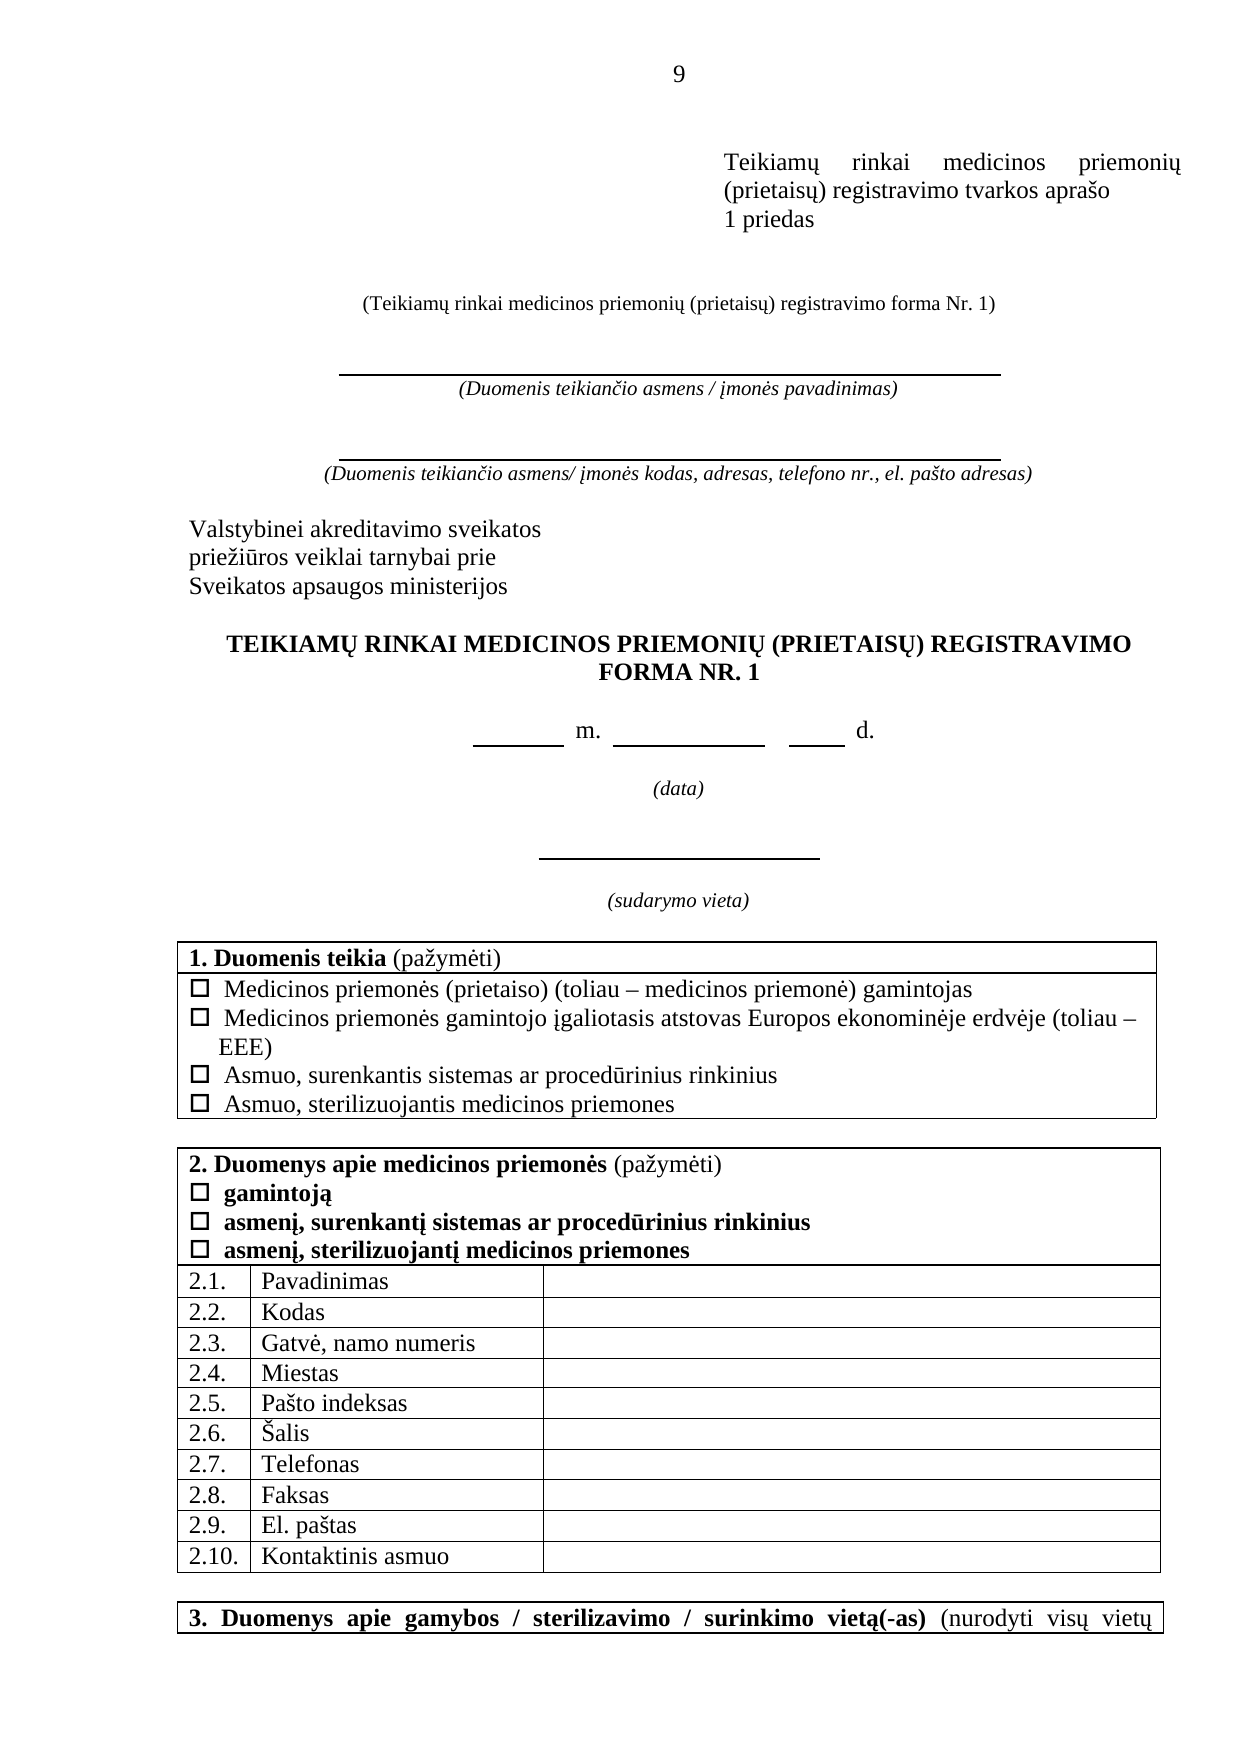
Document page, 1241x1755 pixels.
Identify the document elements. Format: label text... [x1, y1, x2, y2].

table_header [613, 715, 765, 745]
table_cell [544, 1266, 1160, 1296]
table_header [339, 429, 1001, 459]
table_cell 2.8. [178, 1480, 250, 1510]
table_header 3. Duomenys apie gamybos / sterilizavimo / surinkimo vietą(-as) (nurodyti visų vietų [178, 1603, 1163, 1632]
table_cell gamintoją [178, 1178, 1160, 1207]
table_cell Medicinos priemonės (prietaiso) (toliau – medicinos priemonė) gamintojas Medicinos priemonės gamintojo įgaliotasis atstovas Europos ekonominėje erdvėje (toliau – EEE) Asmuo, surenkantis sistemas ar procedūrinius rinkinius Asmuo, sterilizuojantis medicinos priemones [178, 974, 1156, 1118]
table_cell 2.2. [178, 1298, 250, 1327]
table_header [473, 715, 564, 745]
table_header 2. Duomenys apie medicinos priemonės (pažymėti) [178, 1149, 1160, 1178]
text (Duomenis teikiančio asmens / įmonės pavadinimas) [177, 376, 1181, 400]
table_header [789, 715, 844, 745]
text TEIKIAMŲ RINKAI MEDICINOS PRIEMONIŲ (PRIETAISŲ) REGISTRAVIMO [177, 629, 1181, 657]
text (Teikiamų rinkai medicinos priemonių (prietaisų) registravimo forma Nr. 1) [177, 291, 1181, 315]
table_header Valstybinei akreditavimo sveikatos priežiūros veiklai tarnybai prie Sveikatos apsaugos ministerijos [177, 514, 563, 600]
table_cell 2.4. [178, 1359, 250, 1387]
table_cell 2.6. [178, 1419, 250, 1449]
table_cell Gatvė, namo numeris [251, 1328, 543, 1358]
table_cell [544, 1298, 1160, 1327]
table_cell 2.5. [178, 1388, 250, 1418]
table_cell [544, 1388, 1160, 1418]
table_cell [544, 1328, 1160, 1358]
table_cell [544, 1511, 1160, 1541]
table_header 1. Duomenis teikia (pažymėti) [178, 943, 1156, 972]
table_cell Kontaktinis asmuo [251, 1542, 543, 1572]
table_cell asmenį, sterilizuojantį medicinos priemones [178, 1235, 1160, 1264]
table_cell Faksas [251, 1480, 543, 1510]
text FORMA NR. 1 [177, 657, 1181, 686]
table_cell [544, 1419, 1160, 1449]
table_cell [544, 1450, 1160, 1479]
table_cell 2.9. [178, 1511, 250, 1541]
table_cell Miestas [251, 1359, 543, 1387]
text 1 priedas [723, 204, 1181, 233]
table_cell Telefonas [251, 1450, 543, 1479]
text (sudarymo vieta) [177, 888, 1181, 912]
text (data) [177, 776, 1181, 800]
table_cell 2.1. [178, 1266, 250, 1296]
table_cell El. paštas [251, 1511, 543, 1541]
text Teikiamų rinkai medicinos priemonių (prietaisų) registravimo tvarkos aprašo [723, 147, 1181, 204]
text (Duomenis teikiančio asmens/ įmonės kodas, adresas, telefono nr., el. pašto adresas) [177, 461, 1181, 485]
table_cell 2.7. [178, 1450, 250, 1479]
table_cell Pavadinimas [251, 1266, 543, 1296]
table_header m. [564, 715, 612, 745]
table_cell [544, 1542, 1160, 1572]
table_cell Pašto indeksas [251, 1388, 543, 1418]
table_header [339, 344, 1001, 374]
table_cell Kodas [251, 1298, 543, 1327]
table_cell asmenį, surenkantį sistemas ar procedūrinius rinkinius [178, 1207, 1160, 1235]
table_header d. [845, 715, 886, 745]
table_cell [544, 1359, 1160, 1387]
table_header [539, 829, 820, 857]
table_cell 2.10. [178, 1542, 250, 1572]
table_cell Šalis [251, 1419, 543, 1449]
table_header [765, 715, 789, 745]
table_cell 2.3. [178, 1328, 250, 1358]
table_cell [544, 1480, 1160, 1510]
